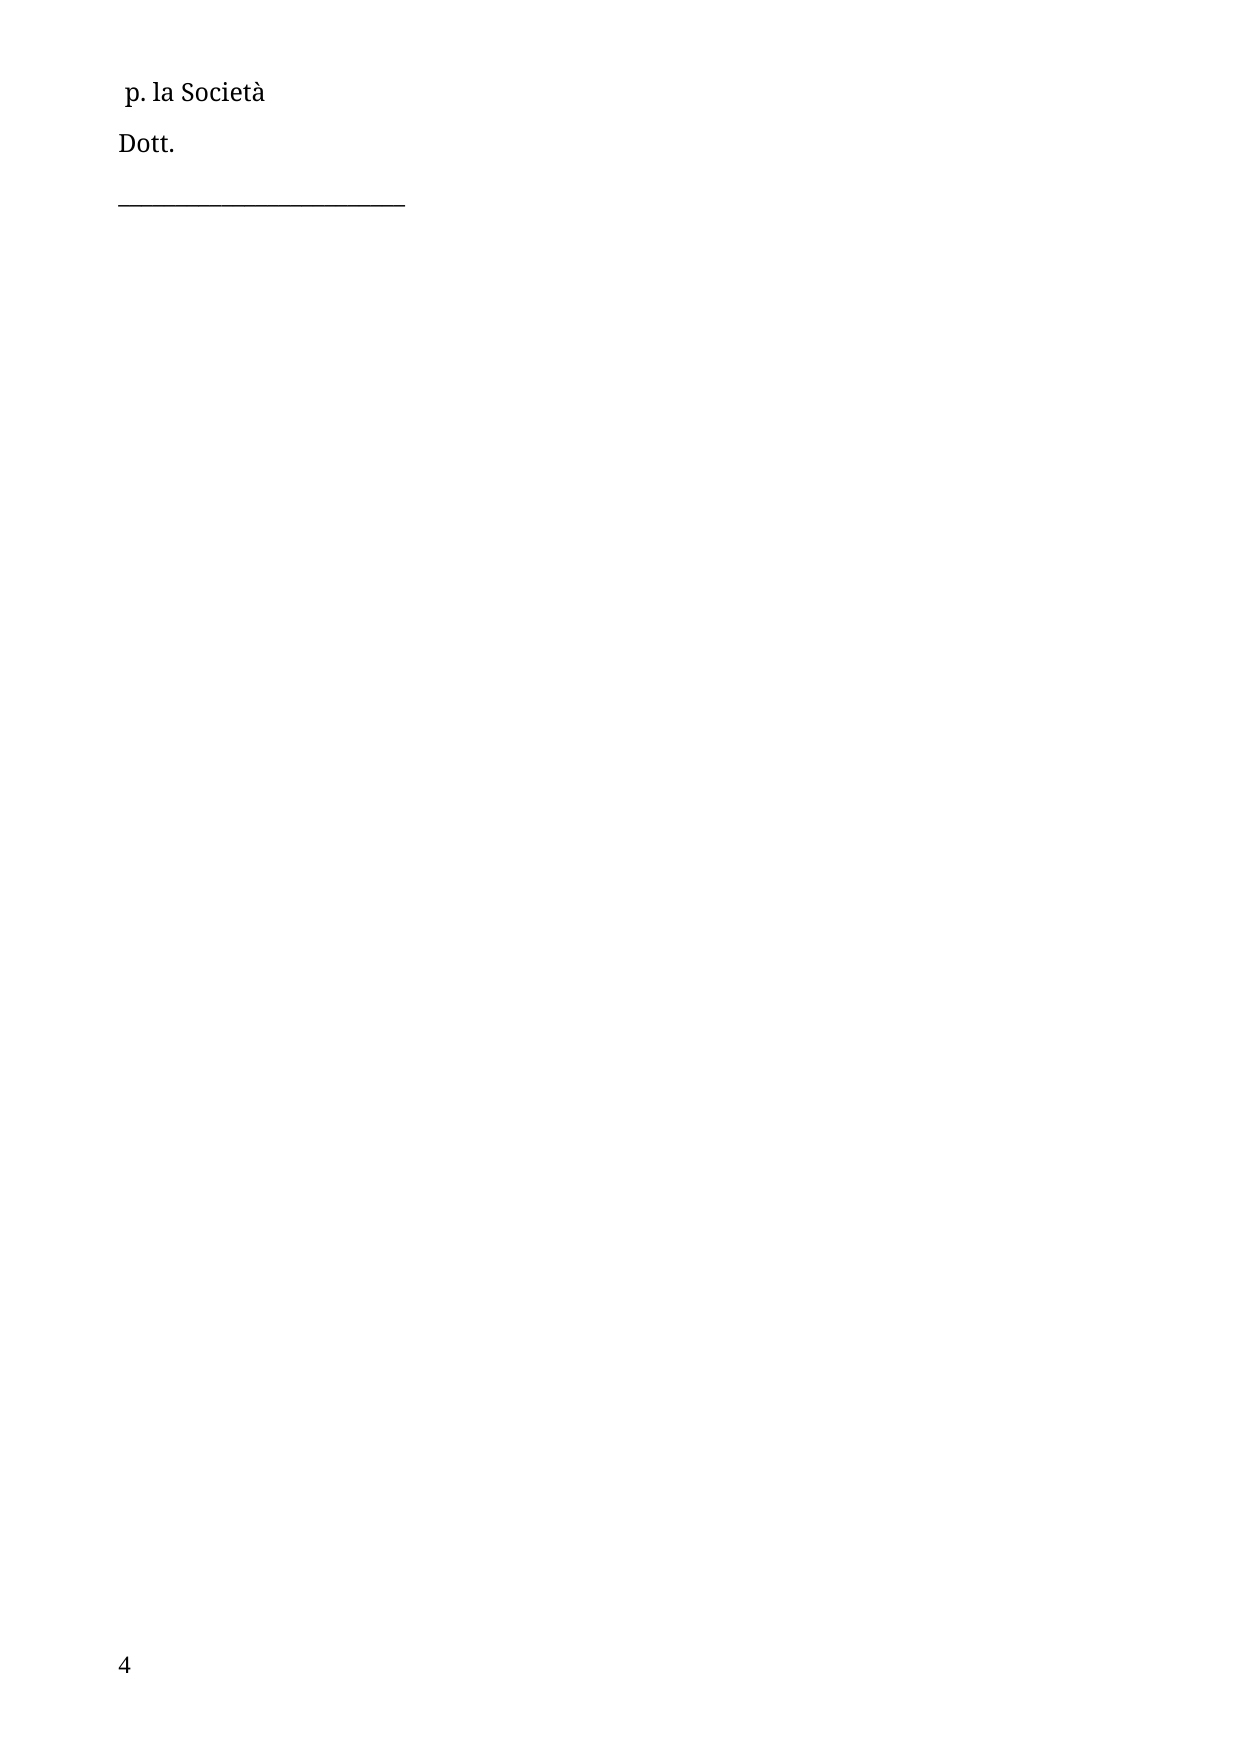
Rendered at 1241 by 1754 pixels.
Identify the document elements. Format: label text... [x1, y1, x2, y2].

text _________________________ [118, 177, 1181, 211]
text Dott. [118, 126, 1181, 160]
text p. la Società [118, 75, 1181, 109]
